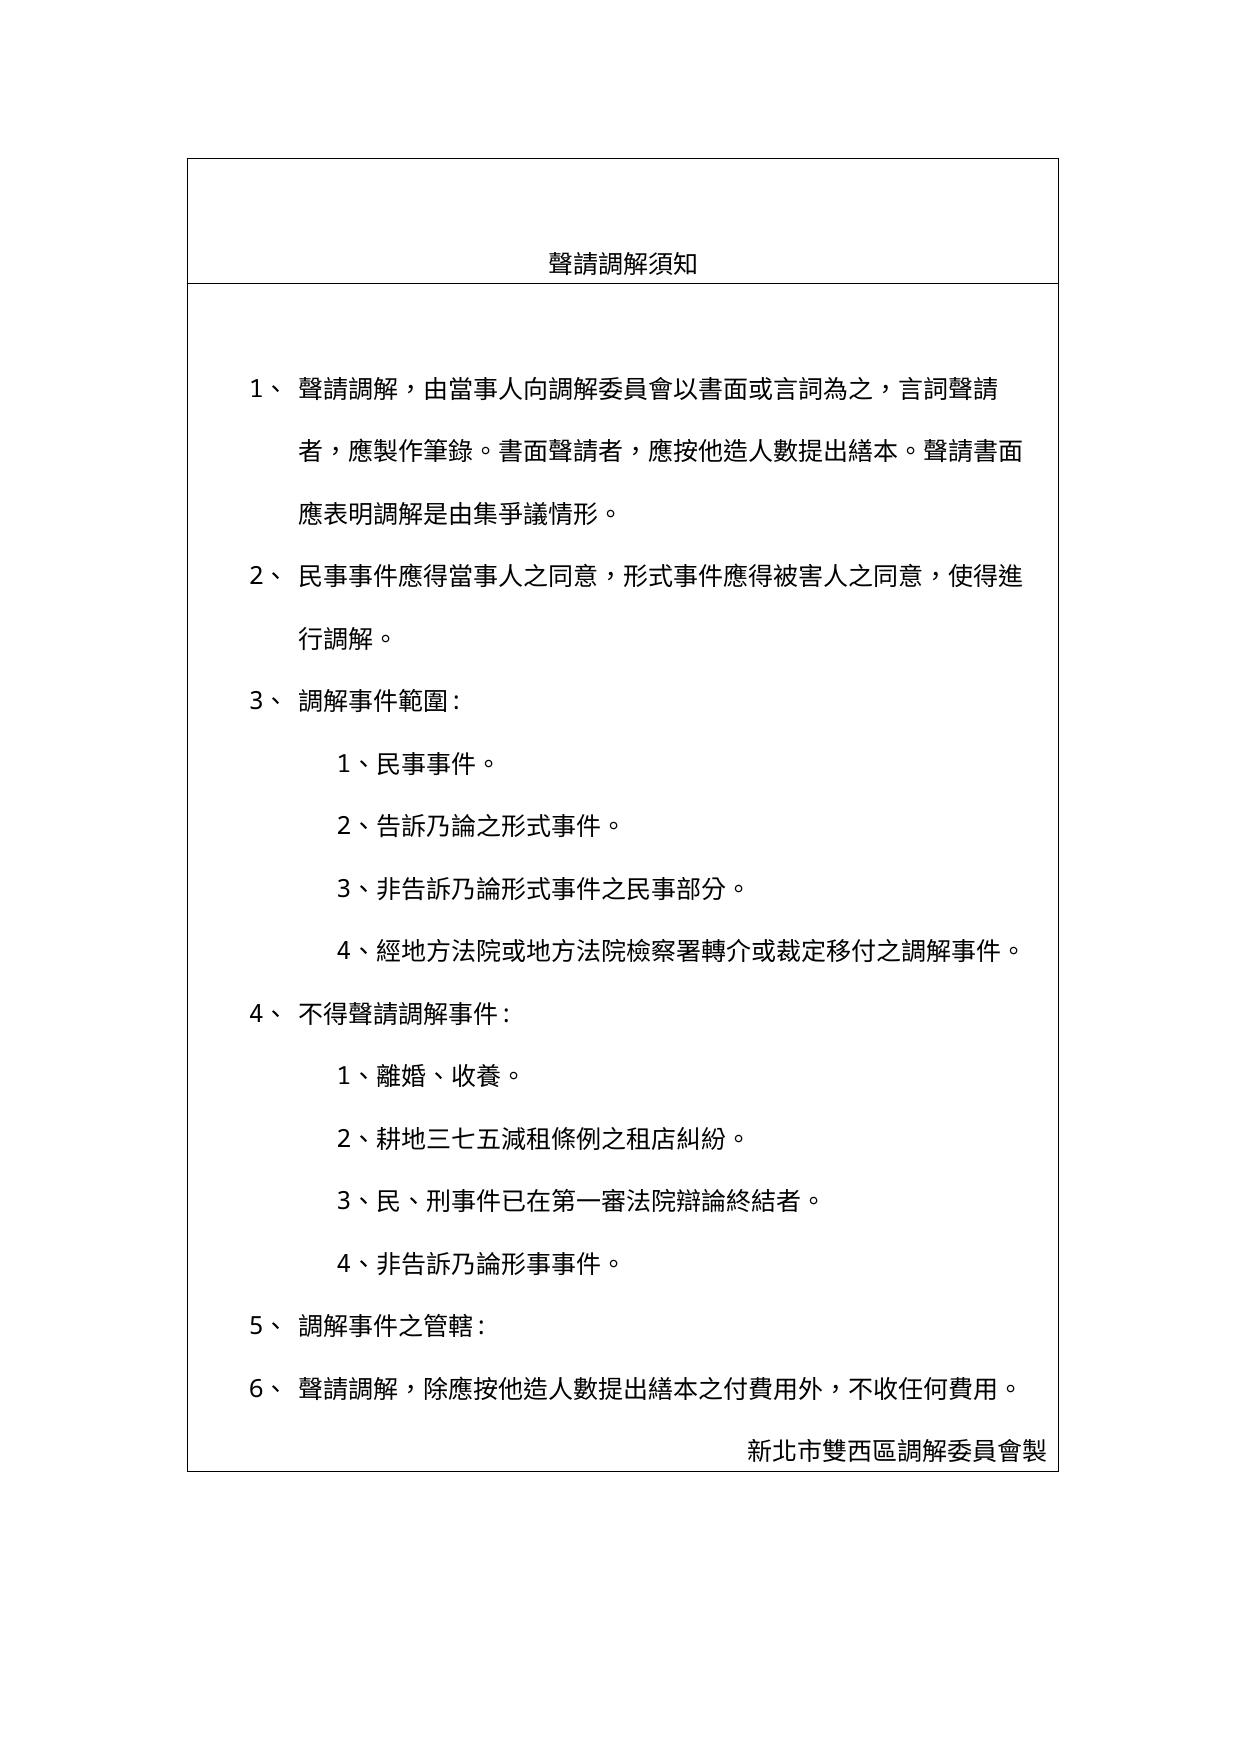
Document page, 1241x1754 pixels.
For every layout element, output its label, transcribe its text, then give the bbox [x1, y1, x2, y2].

table_header 聲請調解須知 [188, 159, 1058, 283]
table_cell 聲請調解，由當事人向調解委員會以書面或言詞為之，言詞聲請者，應製作筆錄。書面聲請者，應按他造人數提出繕本。聲請書面應表明調解是由集爭議情形。 民事事件應得當事人之同意，形式事件應得被害人之同意，使得進行調解。 調解事件範圍: 民事事件。 告訴乃論之形式事件。 非告訴乃論形式事件之民事部分。 經地方法院或地方法院檢察署轉介或裁定移付之調解事件。 不得聲請調解事件: 離婚、收養。 耕地三七五減租條例之租店糾紛。 民、刑事件已在第一審法院辯論終結者。 非告訴乃論形事事件。 調解事件之管轄: 聲請調解，除應按他造人數提出繕本之付費用外，不收任何費用。 新北市雙西區調解委員會製 [188, 284, 1058, 1471]
